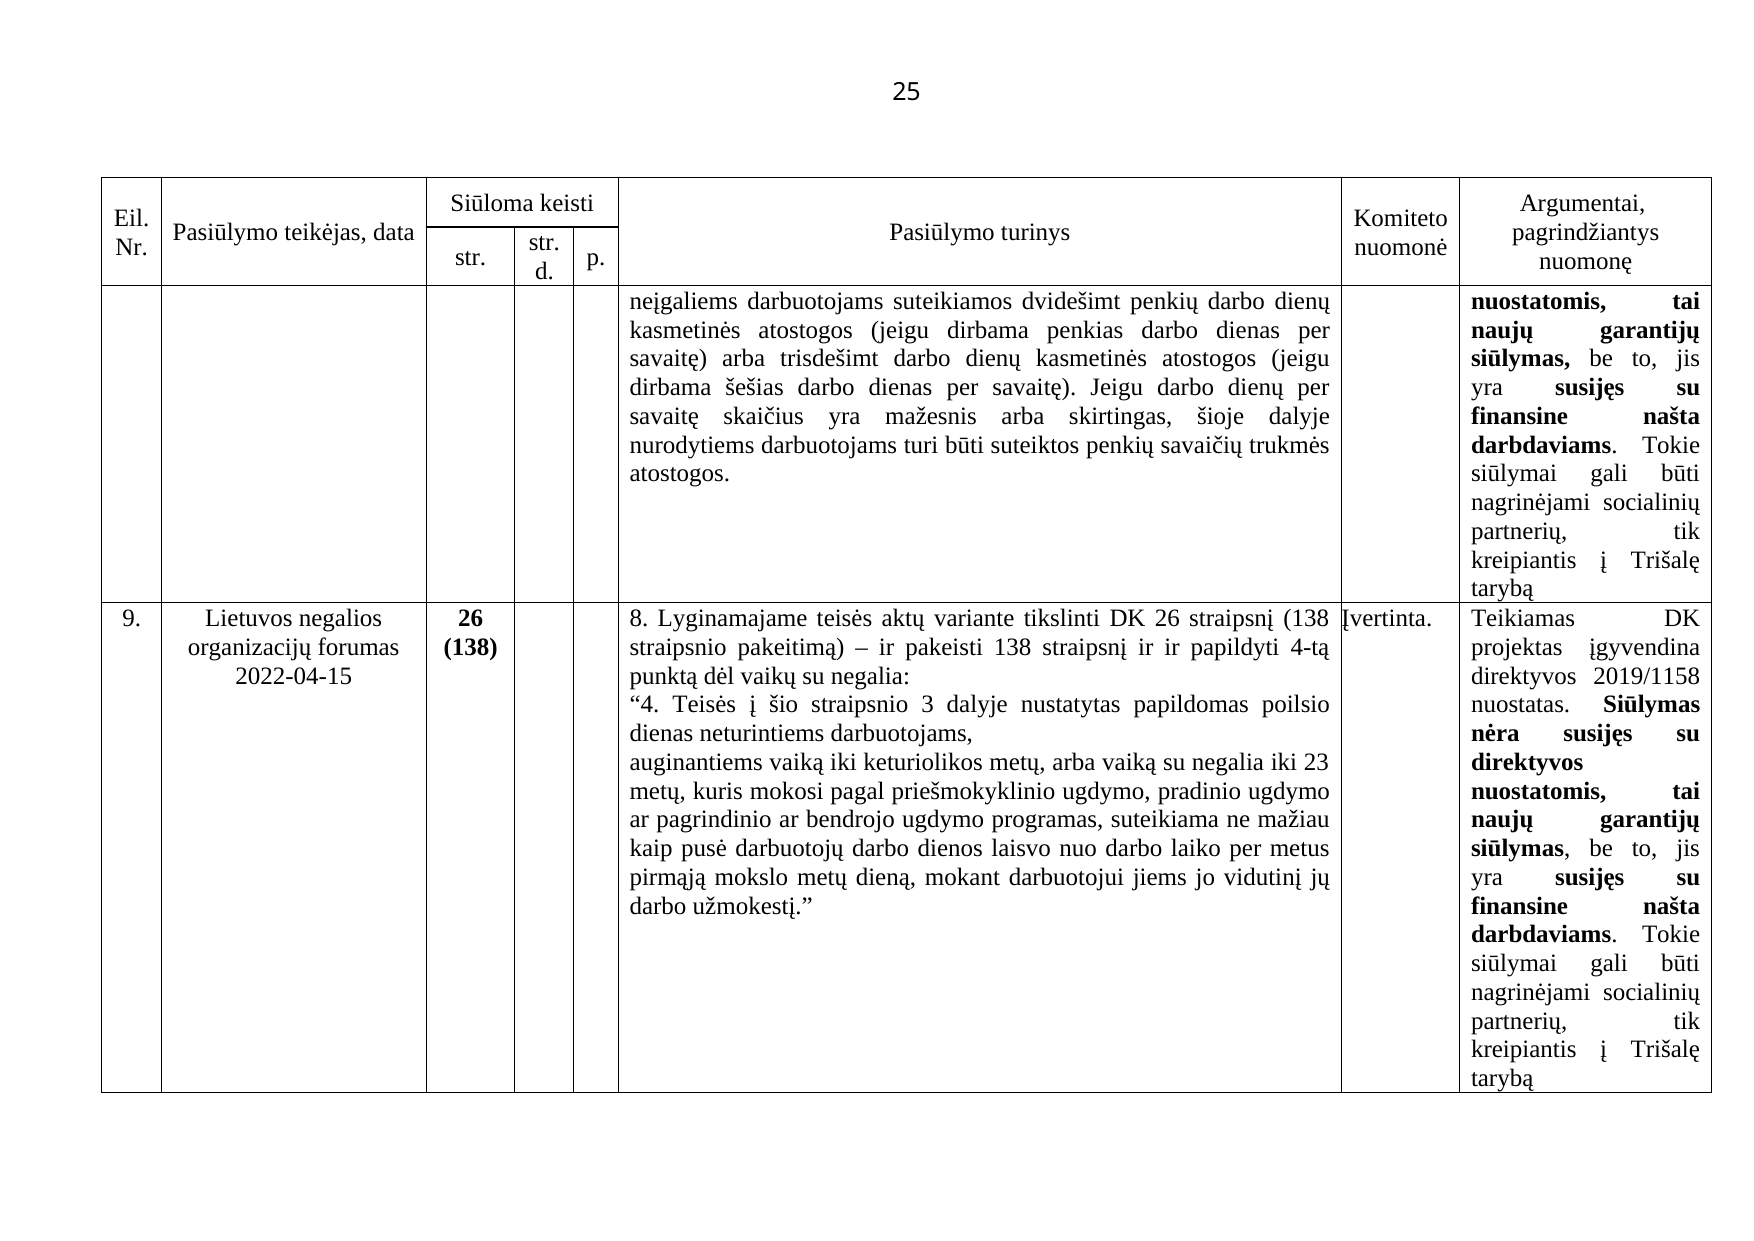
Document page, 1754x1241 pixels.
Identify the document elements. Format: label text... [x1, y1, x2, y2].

table_cell 8. Lyginamajame teisės aktų variante tikslinti DK 26 straipsnį (138 straipsnio pakeitimą) – ir pakeisti 138 straipsnį ir ir papildyti 4-tą punktą dėl vaikų su negalia: “4. Teisės į šio straipsnio 3 dalyje nustatytas papildomas poilsio dienas neturintiems darbuotojams, auginantiems vaiką iki keturiolikos metų, arba vaiką su negalia iki 23 metų, kuris mokosi pagal priešmokyklinio ugdymo, pradinio ugdymo ar pagrindinio ar bendrojo ugdymo programas, suteikiama ne mažiau kaip pusė darbuotojų darbo dienos laisvo nuo darbo laiko per metus pirmąją mokslo metų dieną, mokant darbuotojui jiems jo vidutinį jų darbo užmokestį.” [619, 603, 1341, 1092]
table_cell Teikiamas DK projektas įgyvendina direktyvos 2019/1158 nuostatas. Siūlymas nėra susijęs su direktyvos nuostatomis, tai naujų garantijų siūlymas, be to, jis yra susijęs su finansine našta darbdaviams. Tokie siūlymai gali būti nagrinėjami socialinių partnerių, tik kreipiantis į Trišalę tarybą [1460, 603, 1711, 1092]
table_cell [574, 286, 618, 602]
table_header Argumentai, pagrindžiantys nuomonę [1460, 178, 1711, 285]
table_cell [515, 603, 573, 1092]
table_cell 26 (138) [427, 603, 514, 1092]
table_cell neįgaliems darbuotojams suteikiamos dvidešimt penkių darbo dienų kasmetinės atostogos (jeigu dirbama penkias darbo dienas per savaitę) arba trisdešimt darbo dienų kasmetinės atostogos (jeigu dirbama šešias darbo dienas per savaitę). Jeigu darbo dienų per savaitę skaičius yra mažesnis arba skirtingas, šioje dalyje nurodytiems darbuotojams turi būti suteiktos penkių savaičių trukmės atostogos. [619, 286, 1341, 602]
table_header Eil. Nr. [102, 178, 161, 285]
table_cell [515, 286, 573, 602]
table_cell str. [427, 228, 514, 285]
table_cell [162, 286, 426, 602]
table_header Siūloma keisti [427, 178, 618, 226]
table_cell nuostatomis, tai naujų garantijų siūlymas, be to, jis yra susijęs su finansine našta darbdaviams. Tokie siūlymai gali būti nagrinėjami socialinių partnerių, tik kreipiantis į Trišalę tarybą [1460, 286, 1711, 602]
table_header Komiteto nuomonė [1342, 178, 1459, 285]
table_cell [427, 286, 514, 602]
table_cell [102, 286, 161, 602]
table_header Pasiūlymo teikėjas, data [162, 178, 426, 285]
table_header Pasiūlymo turinys [619, 178, 1341, 285]
table_cell 9. [102, 603, 161, 1092]
table_cell str. d. [515, 228, 573, 285]
table_cell Įvertinta. [1342, 603, 1459, 1092]
table_cell p. [574, 228, 618, 285]
table_cell [574, 603, 618, 1092]
table_cell Lietuvos negalios organizacijų forumas 2022-04-15 [162, 603, 426, 1092]
table_cell [1342, 286, 1459, 602]
